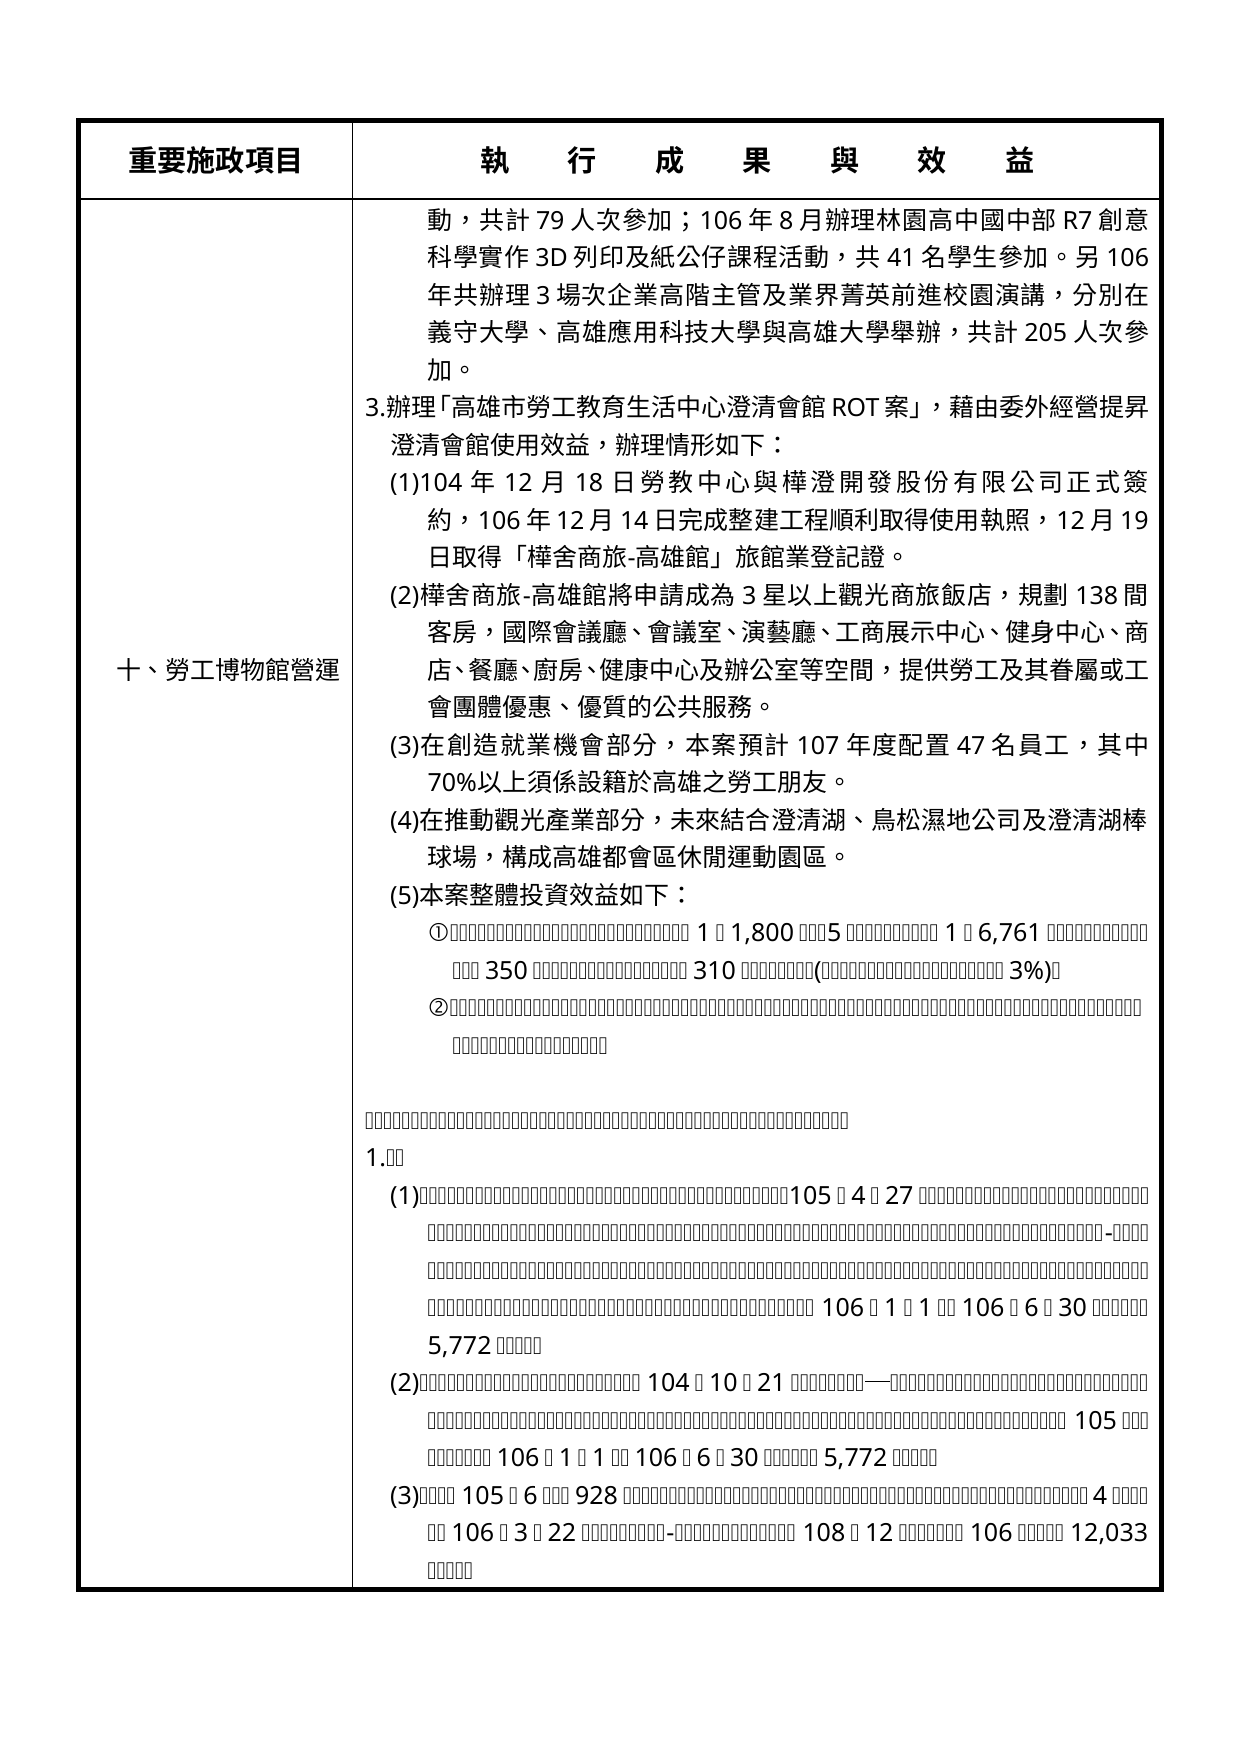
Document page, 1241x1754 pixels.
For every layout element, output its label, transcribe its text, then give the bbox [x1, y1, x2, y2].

table_header 執 行 成 果 與 效 益 [353, 123, 1159, 198]
table_cell 十、勞工博物館營運 [81, 200, 352, 1587]
table_cell 1.輔導本市各類型工會發展及協助籌組工會 (1)為健全工會組織功能，運用各級工會會議場合加強宣導，並指派專責人員加強輔導工會運作。 (2)協助本市勞工依工會法第11條規定籌組工會，包括1家聯合組織：本市獨立總工會；8家職業工會：高雄市課後照顧服務人員職業工會、高雄市服裝布品修補職業工會、高雄市經絡舒壓服務人員職業工會、高雄市母嬰月子照護員職業工會、高雄市人力資源管理人員職業工會、高雄市藥用植物植培職業工會、高雄市氧身波動能量調理人員職業工會、高雄市街頭藝人職業工會；4家產業工會: 台灣銀髮服務產業工會、台灣護師醫療產業工會、台灣足健按摩產業工會、高雄市多元職能培訓產業工會及高雄市街頭藝人職業工會，共計輔導籌組13家工會成立。 2.加強督導本市現有各級工會，確實發揮組織功能。 (1)為了解本市各級工會運作情形，適時解決工會各項爭議，指派相關人員列席本市各級工會會議。106年度輔導本市各級工會召開會員(代表)大會531會次、理事會2,123會次、監事會1,171會次，合計3,825會次。 (2)督導本市各級產職企工會按季填報會員動態統計表，另自行開發建置工會網路資訊管理系統，輔導各工會於系統建置基本資料、線上申請法定會議及上傳各項會議紀錄，俾以掌握工會組織概況，至106年12月底，已有854家工會使用。 (3)積極輔導未運作工會歩入常軌，達到精進工會組織業務輔導成效。 3.辦理本市106年績優工會會務評鑑 106年績優工會計有82家企、產、職業工會提出參選，經初評、實地評鑑及總評會議程序，評選出績優工會45家及勤進工會7家，預定於107年五一勞動活動系列中公開表揚。 辦理本市106年模範勞工選拔及表揚業務 1.研訂「高雄市106年模範勞工選拔及表揚實施計畫」及選拔標準，並成立評選委員會，議決本市106年度模範勞工55名當選名單。 2.於106年4月22日假勞工局1樓禮堂辦理「高雄市106年模範勞工表揚活動」，由陳菊市長親臨授獎，並與模範勞工合影留念。 3.於106年6月19日至23日假北越地區辦理「高雄市106年模範勞工國外旅遊活動」，模範勞工及眷屬共計68人參加，活動圓滿順利，成效良好。 輔導事業單位成立職工福利委員會及運作相關事宜： 1.106年度輔導職工福利機構會務運作，計1,254件次。 2.備查106年度預算書245件、105年度決算書357件、輔導主委改選180件、成立福委會及轉入本市或變更地址26件，其他項目為會議紀錄、開會通知、委員變更共455件。 3.106年度舉辦事業單位福利機構職工福利法令研習會1場次，計 448人參加，綜合座談發言及會後詢問問題踴躍。 1.推動高中職勞動法制教育，鼓勵本市各高職學校開設勞動法課程，106年度辦理高中職「勞動法制教育」巡迴演講，共計37所學校、63場次。 2.擴大勞工教育參與層面 (1)與國立教育廣播電臺合製「青春保可夢」節目，每週六晚間 8:00~8:30播出，與時下最流行的手遊雙關語作緊密連結，以故事型態邀請職場專家分享工作心法，帶出最新穎的新聞時事及法律觀念，並透過夢想留言小單元，讓生澀的勞動法令節目添增滿滿的青春夢想與吶喊。 (2)為了讓各行各業的勞工心聲與生命故事讓更多人聽見，於10月18日、25日及11月1日，舉辦為期3天的「勞動故事自己說」人才培訓活動。邀集30位工會幹部及會員前往參訓，變身「說故事達人」，前進高中職校園分享自身經驗。 (3)與高雄電台合製「我愛高雄－空中勞工局」節目，每週三下午4:00~4:40播出，除邀請業務相關單位宣導活動及政令，談論工時、工資、失業給付、勞工退休金、勞保常識、職業訓練、工廠安全衛生、職災勞工主動服務、性別平權及防範性騷擾等議題外，也邀請勞工朋友、職場達人分享職場經驗。 (4)106年度計發行高市勞工月刊8期，每期發行1.8萬份、年度合輯2,000本，並以電子報方式傳送訂閱民眾，呈現勞工權益法規、職災防範、勞動文化、勞工保險給付、就業案例分享等內容，利用活潑、生動的報導內容向民眾推廣勞動法規與勞政作為，促進民眾瞭解自身工作權益。 賡續辦理本市全民健康保險補助積欠款還款計畫。 1.賡續辦理本市勞工保險補助積欠款還款計畫。 2.106年度配合勞動部辦理勞保法令、職災保險及就業保險宣導會2場次，計497人參加。 106年度受理職災勞工死亡及失能者申請本市職災慰問金共計核發279件，新台幣1,973萬元。 1.配合勞動部職業安全衛生署推動職業災害勞工個案主動服務計畫，106年服務263位個案，提供職災勞工及家屬心理支持與社會適應。 2.主動關懷職災個案並提供諮詢，106年度提供職災權益諮詢1萬4,833人次、轉介法律協助173人次、經濟補助320人次、勞資爭議協處163次、復工協商48人次、轉介職傷中心7人次、轉介兒少福利4人次、轉介職能復健33人次、職業重建41人次、轉介心理諮商16人次、關懷支持1萬4,544人次、其他273人次，共計3萬455人次。 1.為加強推動性別工作平權政策，協助雇主辦理哺(集)乳室及提供托兒設托措施，解決員工托兒問題，穩定勞動生產力，於106年2月修正補助辦法名稱為「高雄市雇主提供哺集乳室托兒設施及措施補助辦法」，其中新增哺集乳室補助項目。於106年度補助之事業單位共計25家，補助項目分別是托兒設施1家，托兒措施13家，哺(集)乳室11家，並於4場說明會上宣傳性別工作平等法第23條法條規定及本市托兒設施及措施補助，補助金額72萬元，期能透過補助鼓勵事業單位提供友善職場。 2.為加強好神托APP功能，進行APP改版，內容除了維持補助資源年齡試算及照顧服務據點查詢功能之外，另新增活動佈告欄、孕婦親善停車位、友善懷孕商店、公共哺(集)乳室等相關資訊，其中親善地圖以使用者位置為中心，可自訂範圍及選擇托育資源種類，快速搜尋周圍托育相關資訊，使用者並可開啟手機推播功能，於貼心鬧鈴內設定小朋友出生年月日後，將收到申請小朋友的相關補助或是預防針施打時間的提醒通知。 1.期透過志願服務人員協助，解決人力不足問題，以擴大服務層面，提升政府服務品質。志工協助推展勞工福利、勞政事務之相關業務，服務項目有申請勞資爭議協調、調解、司法救濟程序時輔助推展各項身心障礙者職業訓練與就業輔導業務；支援協助訓練就業中心及所屬各就業服務站辦理職業訓練及就業服務工作；輔導、促進失業勞工再就業；推展勞工各項福利服務業務。 2.志工招募成果： 1.為協助本市勞工解決居住問題，特別提供復興西區國宅90戶及前峰東區84戶，共計174戶社會住宅，供本市弱勢勞工低價承租。 2.106年度租金收入計691萬元，並辦理承租戶申請租宅修繕約40戶次及修繕費用計146萬3,950元。 對於受僱於本市事業單位之工會幹部或勞工提供以下補助： 1.補助工會幹部及個案勞工遭資方解僱，為確認僱傭關係存在，經依勞資爭議處理法調解不成立或調解成立聲請強制執行遭法院裁定駁回於訴訟期間之律師費、裁判費及生活費用。 2.補助工會幹部及個案勞工為確認僱傭關係存在以外之其他勞資爭議事件致權益受損，經依勞資爭議處理法調解不成立或調解成立聲請強制執行遭法院裁定駁回，於訴訟期間之律師費及裁判費。 3.106年度申請83案，通過73案，補助人數182人，補助經費415萬1,778元；105年度申請65案，通過52案，補助人數212人，補助經費246萬8,988元。106年度申請案件較105年度增加18案，通過補助案件增加21案，然補助人數減少30人，顯示民眾經由權益基金補助爭取自身之勞動權益，並減輕民眾於涉訟期間對於頓失經濟收入來源之壓力與恐懼。 4.另倘遇勞工於調解不成立之案件，均適時宣導向法律扶助基金會申請補助之資訊，供當事人選擇政府訴訟扶助方式以減輕權益基金之負擔。 106年受理勞資爭議案件統計表 1.爭議類別 2.處理方式 3.勞資爭議線上申請案件自101年3月15日實施，至106年共受理4,490件，其中106年度計有1,158件。 4.勞資爭議線上申請撤回案件自105年7月1日實施，至106年共受理330件，其中106年度計有251件。 1.主動稽查本市轄區已依法開戶但未足額提撥催繳家數，計1,606家；未按月提撥催繳家數，計3,774家。 2.本市列管之事業單位辦理無舊制暨結清註銷勞工退休準備金專戶者，計285件；已足額提撥解除列管者，計671件；申請暫停提撥1年者，計10件；同意漸進輔導者，計207件；對法令遵循度不佳被裁罰者，計11件；另核辦勞工退休準備金監督委員會相關變更及退休金給付等計1,337件。 為督促事業單位確實依勞動基準法規定辦理，保障勞工權益，106年度配合勞動部實施「醫療院所」、「儲備運輸物流業」、「保全業」、「幼兒園」、「養護機構」、「部份工時勞工」、「勞動派遣」、「金融保險業專案」「中山大學商圈工讀生專案」、「小客車租賃業代僱駕駛聯合稽查」等多項專案勞動檢查；另針對事業單位易違法情事(如：超時工作、未給加班費、未給例假等)規劃「複查專案」、「製造業」等多項自主勞動檢查；並會同其他機關聯合稽查(社會局公共安全專案、監理所遊覽車工時查核、教育局建教生訪查等)及受理民眾檢舉實施勞動檢查共計查核4,360件。 2.106年勞動基準法裁處罰鍰案件計1,305家次，罰鍰金額5,997萬元。 3.106年度執行宣導會場次93次，宣導會課程著重於加強事業單位遵守勞動基準法、性別工作平等法促進平等措施、勞工退休準備金提撥及職場安全衛生促進、企業托兒及哺乳室諮詢輔導服務之認知。 4.106年度輔導本市僱用勞工30人以上之事業單位完成新訂或修正工作規則，以明確規範勞資雙方權利義務，計711家；累計至106年度核備計有1,945家次，另核備適用勞動基準法第84條之1工作者計1,960家次。 1.成立「雄愛勞工輔導團」，培植具備勞動條件及安全衛生專長的民間志願服務人力，以「服務宅配到府」之理念，主動入場輔導，用問題診斷、提供改善方案來代替消極的裁罰。106年度招募29位輔導員，執行1,098廠次安全衛生輔導訪視。 2.累計至106年，共已成立「航太工業」、「永續環保」、「石化產業」、「中鴻」、「天聲」、「金屬工業」、「校園」、「高杏醫療」、「公共工程」、「台電顧工安」、「安拓螺絲」、「𡘙師傅食品」等12大安衛家族，以安衛設施補助、相互觀摩及知識管理等相關資源，協助弱勢中小企業提昇勞安技能，強化勞工工作安全，促進地方基層勞工就業，106年度計辦理說明會、運作會議、訓練及觀摩共16場次活動，計910人次參加。 3.106年本市推行105年度職業安全衛生優良單位及人員活動，計薦送13家事業單位及9位優良人員代表本市參加勞動部全國性優良單位及人員選拔，其中全國性選拔部分，2家事業單位獲得五星獎、3家獲得優良單位獎、2位人員獲得優良人員獎，於106年11月14日舉行頒獎及表揚典禮。 1.106年辦理一般安全衛生檢查、專案檢查、勞動條件檢查、申訴檢舉案檢查、重大職災檢查、災害調查、復工檢查、會同檢查、會勘及上級交辦檢查案件，共計實施場次： (1)勞動檢查：1萬9,238場次。 (2)職業安全衛生宣導：280場次。 (3)罰鍰處分：547件次。 (4)停工：200場次。 2.106年本市重大職業災害死亡人數統計： 106年重大職業災害死亡人數計37人，較105年重大職業災害死亡人數40人，減少3人，降幅達7.5%，將持續精進防災措施，以確保勞工生命財產安全。 高雄市重大職業災害死亡人數統計統計：(至106年12月31日止) 1.外勞查察、法令諮詢、爭議處理及就服機構管理 (1)106年辦理外籍勞工查察訪視案件計2萬2,005件；另查獲非法工作外國人案件74件、「聘僱未經許可、許可失效或他人所申請聘僱之外國人」案件60件及其他125件。 (2)106年度受理有關外籍勞工法令諮詢案件計1萬2,010件；處理外勞勞資爭議案1,911件；辦理雇主與第二類外國人提前解約驗證共6,687件。 (3)為落實私立就業服務機構管理，依評鑑成績分級辦理訪查，A級42家年度內訪查1次，B級100家年度內訪查2次；C級4家年度內訪查4次，已完成訪視258家次。 2.促進外籍勞工在台生活適應 (1)辦理「106年度印尼文化節」活動計有1,000人參與。 (2)配合本市五一勞動節辦理「模範外籍勞工服務表揚活動」，共15名傑出外勞受獎表揚。 (3)辦理106年度「越南文化節計畫」活動，計有1,000名泰國籍勞工參與。 3.外籍勞工法令宣導 (1)結合內政部移民署及本府衛生局宣導外籍勞工來台相關注意事項、衛生規定及相關法令權益規定，另個別針對家庭類雇主、事業單位雇主、外籍勞工及私立就業服務機構進行宣導，計辦理8場，參加人數約有584人。 (2)至鳳山新城活動中心、左營果貿社區、正勤國宅及高雄醫學院等地辦理「社區關懷家庭看護工巡迴服務活動計畫」，以法令宣導闖關遊戲併同發放DM活動，計800人次參加。 1.勞工大學課程區分為勞動事務部及勞工學苑部兩部分，其中勞動事務部開設課程係依據本府勞工局及所屬機關相關法令宣導需求，以提昇勞工朋友法令知能；勞工學苑部開設之課程，則參酌市民需求及建議設計，規劃語言進修、休閒舞蹈到生活技藝等課程。 2.106年度勞動事務部共開設「就業服務人員專業職能」、「勞動法令初階」、「勞動法上的民法基礎概念」等3班，共計132人次參加；勞工學苑部針對勞工美學、技藝及運動休閒等課程開辦4期464班，鼓勵勞工在職場之外培養其他興趣及知能，提升生活品質與休閒樂活，共計報名人數8,545人、結業人數7,859人。 1.勞教中心獅甲會館住宿部及場地服務106年度服務總人次共計5萬1,798人，合計收入金額530萬485元。 2.為增進獅甲會館空間利用率，運用會館1、2樓場域成立「R7南部時尚創新基地」，結合經濟部工業局所轄五大法人，藉以提升青年就業效益及高雄產業發展，凝聚紡織、數位、文創產業能量，串整聚落和繁榮地方經濟。106年度重要績效如下： (1)財團法人鞋類暨運動休閒科技研發中心(R7創藝所在)與樹德科技大學及屏東科技大學合作，106年培訓10位袋包設計開發高階人才，截至106年7月已積極輔導52家廠商、開發450款新產品、印花素材215款、品牌形象塑造及推廣180家、多元產學合作10案等，為「前店後廠」創新營運模式，已促成營業收益逾2.4億。另於105年10月底成立袋寶DeBo觀光工場，合計已超過6,000人次參觀導覽與手作DIY，其中高中以下學子占半數，從小開始培養時尚教育美學的養成。 (2)財團法人塑膠工業技術發展中心於106年起新增3D列印筆、指尖陀螺等體驗課程，並結合在地創客舉辦市集，106年共計辦理25場活動，培育超過200名學員。另與勞動力發展署合辦「產業人才投資方案」，共辦理7班次，課程內容包含工業設計、逆向掃描及無人機，培訓超過105名產業人才。 R73D我形我塑以前店後廠模式，提供產品快速開發、客製化、少量多樣化生產的服務，運作至今協助在地廠商，提升產值約為超過500萬元，累計辦理3D體驗課程及DIY機台組裝活動共35場次、600人次、營收200萬以上，並創造R73D場域參觀總人次逾4,500人次。 (3)經濟部石化產業南部推動辦公室106年6月至7月辦理南部林園高中及仁武高中石化專班至日本九州地區，並安排三菱化學-黑崎事業所、北九州生態工業園區、北九州環境博物館進行產業與生態參訪，引導學生重新認識石化產業，進而重建石化產業高值化發展形象，共計35人次參加；106年7月與台灣中油公司石化事業部合作，辦理林園高中石化專班高一班與高二班暑期化學營隊活動，共計79人次參加；106年8月辦理林園高中國中部R7創意科學實作3D列印及紙公仔課程活動，共41名學生參加。另106年共辦理3場次企業高階主管及業界菁英前進校園演講，分別在義守大學、高雄應用科技大學與高雄大學舉辦，共計205人次參加。 3.辦理「高雄市勞工教育生活中心澄清會館ROT案」，藉由委外經營提昇澄清會館使用效益，辦理情形如下： (1)104年12月18日勞教中心與樺澄開發股份有限公司正式簽約，106年12月14日完成整建工程順利取得使用執照，12月19日取得「樺舍商旅-高雄館」旅館業登記證。 (2)樺舍商旅-高雄館將申請成為3星以上觀光商旅飯店，規劃138間客房，國際會議廳、會議室、演藝廳、工商展示中心、健身中心、商店、餐廳、廚房、健康中心及辦公室等空間，提供勞工及其眷屬或工會團體優惠、優質的公共服務。 (3)在創造就業機會部分，本案預計107年度配置47名員工，其中70%以上須係設籍於高雄之勞工朋友。 (4)在推動觀光產業部分，未來結合澄清湖、鳥松濕地公司及澄清湖棒球場，構成高雄都會區休閒運動園區。 (5)本案整體投資效益如下： 量化部分：本案依財政部審定整建興建投資金額至少新臺幣1億1,800萬元，5年內預計總投資金額達1億6,761萬元，其中包括定額權利金每年350萬元，營運期間土地及房屋租金每年約310萬元及營運權利金(本案公共建設及附屬事業合併支稅前營業收入3%)。 質化部分：包含空間活化擴大使用效益、民間機構投入改善既有設施、創造地方就業機會、串聯鳳山鳥松區商業活動，以及完善澄清湖風景特定區觀光服務機能等，創造市民、政府與民間機構三贏之公共服務。 勞工博物館肩負保存及推廣勞動文化的使命，因此，運用研究、典藏、展覽、推廣活動等多樣形式彰顯與行銷勞動文化： 1.展覽 (1)勞工博物館以高雄勞動、產業發展歷史及各年代之代表性產業勞動者生命經驗為主軸策展，105年4月27日開展之「木工家具職人展暨五一勞動特展」，整合高雄市立歷史博物館、台南產業家具博物館及美雅家具有限公司之館藏及展覽物件，藉由探索木工產業的興衰變遷歷程，並透過人類最早使用木工具的改良及前人的木工智慧-「榫卯技藝」，帶出木工技藝傳承的艱辛，及對勞工工作權的衝擊與產業文化的創新，另配合本次展覽邀請國立屏東科技大學及甘丹創新公司之學者專家辦理數場五一勞動講座及木工手作體驗活動課程，讓民眾瞭解勞動者於整個社會所扮演的角色，並體驗及學習木工技藝的智慧，自106年1月1日至106年6月30日閉展，計有5,772參觀人次。 (2)利用視障者非按摩職類勞動者口述訪談與影像紀錄，於104年10月21日推出「眼出睛彩─看見視障工作者」特展，讓社會大眾透過互動體驗，了解視覺障礙的生活世界，並學習打造友善環境，翻轉社會大眾對視障工作者只能從事按摩及算命之刻板印象，獲得參觀民眾及學生廣大迴響，並榮獲勞動部就安基金評鑑105年最佳創意獎殊榮，自106年1月1日至106年6月30日閉展，計有5,772參觀人次。 (3)文化部於105年6月補助928萬元，辦理打拼人生常設展更新及空間規劃設計案，辦理展示環境修繕、硬體設施提升及典藏保存設備設置之規劃，4樓展示空間於106年3月22日推出「汗水的印記-高雄ㄟ勞工」常設展，展覽至108年12月，自開展日至106年止累計有12,033人次參觀。 (4)106年全年共計13,978人次館參觀。 2.勞動影像紀錄及微電影 繼105年申請勞動部就安基金獎勵金辦理「這些年，我在台灣打工的日子-東南亞移工自拍影片工作坊」一案，業於105年12月15日假勞工局勞工教育生活中心獅甲會館R7創藝所在展演廳舉辦成果發表記者會，活動現場參與移工及團體反應熱烈，並推展「離鄉背井，情菲得已-東南亞移工自拍影片成果輪播計畫」。106年賡續申請勞動部就安基金獎勵金，預計於107年辦理「這些年，我在台灣打工的日子-東南亞移工自拍影片公播版巡迴映演計畫」，將移工自拍影片帶至學校、社區大學、民間NGO組織等地與台灣民眾分享，並於移工朋友常聚首之處如加工區、教會、火車站等地公開放映或提供線上觀賞途徑，真正走入移工社群，促進東南亞移工與台灣民眾之交流。 3.展館空間設施升級 繼105年爭取文化部928萬元補助，於106年辦理規劃與改善勞工博物館無障礙空間及友善性別空間，並進行展示環境修繕、硬體設施提升及典藏保存設備設置之規劃，106年賡續爭取文化部「博物館與地方文化舘營運提升計畫」獲核定資本門371萬元及經常門50萬元，總計421萬元補助經費，辦理勞工博物館展示空間(含行政空間)之改善、頂樓防水工程、典藏室保存設備升級、造船產業常設展、眼出睛彩-看見視障工作者特展之移展等，以提升友善平權之服務及提升展覽效益。106年爭取107-109年資本門3,386萬元及經常門900萬元，經文化局初審通過，提送文化部複審中，擬辦理展場整修、勞動歷史常設展、女性勞動常設展、服務升級與友善平權–心南向交流營、移展攤車設計及典藏數位化-勞動文物數位加值計畫等。 1.因應本市產業發展與就業市場需求，本府勞工局訓練就業中心以「產訓合作」模式辦理公費培訓職前訓練，結合民間企業規劃切合市場所需職類課程，並提供學員實習及就業機會，使參訓學員充分了解就業標的，結訓後也能立即就業。106年度共辦理2梯次，開設食品烘焙班、美髮設計師養成班、地方風味小吃班、電機控制班、輕食餐飲實務班、汽機車修護班、水電裝修實務班、美容女子SPA實務班「產訓合作」自辦職前訓練班(訓練時數684小時)，結訓學員309人，訓後就業率均達90%以上。 2.106年度配合中央辦理全國技能檢定、即測即評即發證及日間養成專案檢定等各項技能檢定計32梯次，服務2,094名考生；106年度輔導受訓學員參加各項技能檢定考照，合格通過者414人次。 3.為鼓勵受訓學員將所學回饋社會，106年度至醫院、安養之家、兒童之家及學校等提供民眾義剪、西點烘焙、風味小吃體驗等，共計30場次公益活動服務項目，服務7,186人次。 1.運用勞動部就業安定基金補助辦理失業者職業訓練，班別規劃原則除依類別區分為5大類外，另以指定區域、指定班別等方式辦理，106年共開辦「中西薈萃餐飲技能培訓班」、「大客車班」等32班，報名人數計2,047人、開訓人數920人、訓後三個月就業輔導中，預期就業率可達8成。 2.配合地方特色產業發展，辦理偏遠區域及弱勢族群在地化職業訓練： (1)針對本市轄區新住民之需求，開辦適合新住民參訓之餐飲、家事職類等班別，並以新住民為優先錄訓。招生簡章亦翻譯成泰國、印尼、越南語等，方便新住民報名參訓，新住民參訓人數計46人，佔總參訓人數5%。 (2)針對本市轄區原住民，開辦適合原住民參訓之工商職類等班別，原住民參訓人數計52人，佔總參訓人數5.65%。 (3)積極與臺灣高雄少年及家事法院合作，協助「弱勢青少年(更生人)」參加職業訓練，並輔導就業以減少社會問題，由該院轉介報名，經評估篩選後5名弱勢青少年參訓，5人結訓，目前2人已就業，3人就業輔導中。 (4)因應高雄市鋼鐵、船舶、遊艇及螺絲扣件等在地特色產業，於本市楠梓區開設『物料搬運工具專業人才培訓班』，透過專業人才的訓練，解決傳統產業缺工問題，並協助其考取相關職業證照，迅速就業。 3.106年度偕同晶城環保服務有限公司、社團法人高雄市美容教育學會等結訓學員，共同辦理中低收邊緣戶居家清潔及義剪公益活動，讓更多市民明瞭職業訓練資源成果，總計辦理6場次，服務250人次。 1.106年辦理就業服務績效: 2.整合轄區資源，辦理大、中、小、單一型現場徵才活動，106年度共辦理505場次，參與廠商3,418家，初步媒合16,539人次，初步媒合率56%。 3.106年度運用「勞動部勞動力發展署」補助各項政策工具，協助弱勢者獲得就業機會，相關補助情形如下： (1)依據「就業保險促進就業實施辦法」辦理雇主僱用失業勞工獎助成功推介257位就業弱勢者就業。 (2)依據「就業保險促進就業實施辦法」辦理臨時工作津貼成功推介270位就業弱勢者就業。 (3)辦理職場學習及再適應計畫成功推介278位就業弱勢者進入企業就業。 4.透過「就業巡迴專車」，以行動辦公室作業模式，深入本市各社區，進行就業諮詢服務，106年度共計巡迴133個車次，提供諮詢服務4,264人次、推介就業259人次。 5.為提升現場徵才作業效率，105年更新「電子履歷表系統」，提供求職者於線上系統先行填寫履歷資料，並於徵才會場直接掃瞄身分證列印，可大幅降低求職民眾填寫時間，106年度民眾運用該系統填寫資料計3,548筆。 6.結合本市生活扶助戶，主動提供個案就業服務，協助生活扶助戶瞭解就業市場趨勢，增進其就業知能，並針對就業遭遇障礙者，提供一對一客製化個案就業服務，106年共服務4,810人次，輔導就業3,385人次，就業率70%。 7.結合矯治機構辦理入監就業宣導45場，共服務877人。另辦理2場監獄徵才活動，初步媒合45位更生人就業。 8.辦理106年毒品防制宣導暨轉銜輔導活動16場、共計服務1,398人，106年行動就業家-就業講座24場、服務680人，總計服務2,078位藥癮更生朋友，激發就業意願，提供就業資訊。 9.辦理106年促進街友就業意願計畫，針對就業意願薄弱之街友，透過心理諮商、成長團體及就業輔導活動等方式，激發街友求職就業的意願，進而穩定就業。106年共計提供服務82人、服務1,525人次、推介就業成功28人、穩定就業4人。 10.106年辦理小資行銷高手衝刺班計畫，透過7場就業促進研習課程暨1場職場觀摩活動，協助有創業意願特定對象弱勢就業者了解市場需求，認識行銷管道與策略，提升行銷手法，共計輔導40人，其中12人已小資創業。 1.首創「幸福高雄移居津貼」 (1)為鼓勵大專以上青年移居本市工作，以提升就業率及促進產業發展，106年訂定「高雄市政府幸福高雄移居津貼發給要點」，符合資格條件且設籍本市者，每月補助1萬元；最長補助12個月。 (2)106年度自7月12日開始受理申請，至7月31日截止受理，共計161件申請案，其中137件進入策略性產業之審查，總計核定補助115人。 2.校園客製化服務 (1)辦理「客製化就業促進活動」，與本市15所高職及大專院校合作，協助15-29歲高職以上在學/應畢青少年進入職場前，從「職涯評測」、「客制化職涯講座」、「客制化就業媒合活動」至「專人就業輔導」等面向，進行完整分析與輔導，以發掘自我職涯、自我優勢、了解產業概況，並予以協助後續就業服務、強化青年競爭力。總計辦理54場次、2,177人參與。 (2)積極與高職及大專校院合作辦理校園徵才暨駐點活動，106年度共辦理27場校園徵才活動，邀請852家廠商參加，提供3萬1,592個就業機會，參加青年學子共2萬357人次遞送履歷，初步媒合7,902人次就業，媒合率39%，並追蹤輔導至穩定就業3個月。 (3)創新規劃辦理「職涯導師計畫」，配合轄內學校需求辦理職涯團體工作坊(20人以上)或於校園駐點、現場徵才及就業服務站，針對尚未釐清職涯方向之青年提供「CPAS職業適性診斷測驗」暨進行一對一深度職涯諮詢，俾學生及早職涯規劃與實踐。106年度職涯諮詢服務347人次，職業適性測驗評量332單位；辦理21場次團體工作坊，1,225人次參與。 (4)106年度於轄內「高苑科技大學」、「高雄應用科技大學」、「高雄海洋科技大學」、「第一科技大學」「高雄醫學大學」、「東方設計大學」及「育英醫專」等7校設置校園就服台，服務青年學子。 3.青年創意平臺續航 (1)106年4-6月辦理「南台灣木作X創客人才培育計畫」，辦理1場活動木作成果展，展示作品逾百件，現場吸引達10,916人次參觀，並辦理木作創客交流記者會及20場次木作創客DIY活動，參與人次共計485人次，而V-MAKER網路平台點閱率亦達14,705人次以上。並針對木作創客招募學員及實施人才培育，讓參與的學生以木作創客課程、工作坊及小額接案的方式提升青年就業率。未來也將結合在地產業繼續推動多元就業創業活動，讓高雄產業更加活躍蓬勃。 (2)為延續105年「青年職涯輔導暨創業育成計畫」，106年7-10月與行政院南區青創基地合作「青年三創輔導育成計畫」，辦理三創產業需求分析、創業諮詢工作坊及創業輔導等課程，共辦理30場青年三創育成講座，參加人數達1,318人次，並完成30份創業風險分析及10份創業貸款計畫書，成果豐碩。另於10月26日舉辦「旅行世界，創意眼界」青年三創講座，邀請知名背包客夫妻賴啟文、賴玉婷分享環遊世界365天、勇闖27個國家的歷程；並舉辦創業輔導成果發表會，表揚10位創業新秀，也透過賴啟文伉儷與創業朋友的交流，激盪新世代的創業新思維，參與人次約300人次。藉此持續深耕高雄青年創客之發展及提升就業率。 1.106年全年爭取民間團體多元就業開發方案計核定18個計畫，提供69個工作機會。 2.106年全年爭取培力計畫核定2項計畫，提供21個工作機會。 3.106年全年辦理暑期青年職場體驗計畫共進用303名工讀生。 4.106年7月3日至8月9日辦理「高雄市106年6月1日豪雨災後復建臨時工作津貼計畫」，共進用20名人力。 1.配合就業媒合活動進行宣導，共計5場次，4,200人次參與。 2.106年全年受理就業歧視申訴70案，分別係階級歧視1案、黨派歧視1案、出生地歧視1案、容貌歧視2案、年齡歧視3案、性別歧視23案、懷孕歧視7案、未妥處性騷擾案32案。 3.為鼓勵事業單位積極落實性別工作平等法，並達到消除性別歧視、性別工作權的實質平等，辦理106年度防制就業歧視促進性別平等宣導活動，共計辦理12場，參與人次達755人次。 4.辦理106年就業歧視及性別平等裁罰案計14案。 5.106年度配合勞動部及協助所屬訓練就業中心現場就業媒合活動，進行就業歧視、性別工作平等及性騷擾防治措施宣導活動計5場次，宣導約2,500人次。 1.每月定期審核本市義務機關(構)身心障礙者定額進用情形，截至106年底清查本市12月份定額進用概況：義務機關1,724家，其中超額進用925家、足額進用733家、未足額進用66家；法定應進用身障者總人數5,649人，加權後進用9,675人，法定應進用未足數73人。 2.輔導本市未足額義務機關構並積極協助進用身障者，106年度累計訪視廠商數144家，共600家次，進用身障者人數24人。 3.表揚本市進用身心障礙者績優單位，106年度計7個單位受獎。 106年度核發超額進用身障者獎勵金，累計審核通過145家次、超額獎勵人次996人、獎勵金額498萬元。 106年度辦理身心障礙者創業設備及房租補助，自力更生補助4件，補助金額共計36萬元整。 106年度辦理「拓展身心障礙者原創產品開發周邊商品暨提升品牌形象計畫」，共輔導12位身心障礙者研發新商品，另為協助身心障礙者手作商品提高其能見度及實質營收，辦理開拓商品展售，106年12位身障創業者由本府勞工局媒合活動中實質收入為133萬餘元。 1.補助本市10家庇護工場(喜憨兒創作料理、喜憨兒高雄工場、折翼天使庇護商店、湖畔咖啡屋、美味佳餐坊、一家工場、清潔大師工作隊、中外餅舖庇護工場、喜歡你咖啡鳳山庇護商店及枝枝文創庇護商店等10家)辦理庇護性就業服務計畫，安置164名庇護性就業者及6名職場見習者。 2.推動 2017提升高雄市庇護工場營運銷售及產品推廣計畫，辦理「庇護一卡GO」尋寶集章活動，於活動期間消費滿千元，即送電影票乙張，累計消費金額達80萬元；首創高雄市跨工場組合式禮盒-「給愛的國度」，整合各庇護工場商品於禮盒中統一行銷，共銷售2339盒，銷售金額達109萬元；首創「捎來幸褔 樂捐中秋」活動，除送禮自用外，請企業、公(工)會樂捐愛心禮盒，由本府勞工局轉贈給弱勢勞工家戶，活動獲得中油公司等8家熱列回響，採購金額達26萬元；辦理3場次全民瘋庇護工場採購列車活動，第1場邀集近百位醫師與醫師娘參與活動，當日採購金額達75萬元，第2場及第3場有33名一般民眾報名參加，採購金額達5萬9,000元，3場活動採購金額共計80萬9,000元，成功為庇護工場衝高銷售量。 1.本府勞工局以自行辦理並結合民間身障福利團體資源，委託18家民間社團共同辦理身心障礙者支持性就業服務，106年度本項業務總計由39位就服員提供服務，服務人數1,004人，其中新開案580人，推介成功532人、穩定就業成功345人。 2.設置職業重建個案管理員，針對有就業需求及意願的身心障礙者進行一對一深入評估，擬訂個別化服務計畫，並依其需求連結各項資源；106年度累積服務個案人數946人。 3.為協助身心障礙者排除職場上的困難，提升工作效能，辦理職務再設計服務，運用專家諮詢輔導資源，配合環境、設施、設備改善經費之補助，使身障者能在職場貢獻所長。106年度核准件數計78件，核准金額231萬4,608元。 4.推動「促進身心障礙者社區化就業-高雄市關懷偏鄉身障者就業服務計畫」，採個案委託服務方式，委請專業團體提供本市18個偏鄉區域之支持性就業服務，106年度就業推介成功35人。 5.針對身障者個別職業重建服務需求，提供個別化服務及訓練，106年度共提供21人個別化服務及訓練。 6.推動協助未足額義務進用單位重點輔導計畫，定期彙整未足額義務進用單位資料，由各就服站之身障就業服務員分區進行主動關懷輔導，106年度累計訪視廠商數600家次，促進身障者就業人數24人。 1.視障按摩業輔導 (1)累計至106年本市視障按摩據點數量為120處，執業視障按摩師285人，每年定期主動關懷訪視。 (2)推動視障按摩服務據點新設及經營輔導補助計畫，由學者專家組成輔導小組，全年度補助視障按摩據點6處，補助總金額100萬元。 (3)辦理106年度視障按摩行銷暨宣導計畫，共辦理20場次宣導活動，參與活動視障按摩師累計120人次，民眾參與人數達1,781人次，活動創新，採行任務激勵模式，鼓勵按摩師自我行銷並主動與民眾互動，成效顯著。 2.視障者職業重建服務 (1)提供個別化職業重建服務，共計服務38名視障者。另提供3位視障者共50小時個別專業諮商輔導，5位視障者計97 小時個別技能訓練課程，提升職前準備或職場能力。 (2)為提升視障者3C資訊職能應用能力，依個別視障者需求提供每人最高30小時3C應用課程，全年度提供9位視障者服務，課程內容包含盲用電腦、智慧手機操作及平版電腦使用等。 (3)進用視障者2人擔任電話服務員，全年電話服務共計2萬6,545 通次，累積職場經驗。 (4)辦理1場次全國性視障職業重建業務交流活動及2場次專業知能研習課程。總計參與人次達71人次。 1.自辦職業訓練於106年3月至11月開辦9職類12班，計有「AutoCAD製圖與3D列印班」、「客服行銷及辦公行政養成班」、「電腦維修與網路應用班」、「數位美工設計班」、「創意皮件商品設計班、「創意服飾修改實務班」、第一梯次及第二梯次「農作園藝班」、「洗車美容班」與「清潔廚務班」， 99名學員結訓，參加檢定通過率達65.4%，訓後持續協助就業媒合中。 2.爭取中央經費委託辦理日間養成職訓班，委託各訓練單位開辦「旅館餐飲業房務暨清潔服務培訓班」、「養生紓壓技能班」、「照顧服務班」、「行政事務班」、「飲料調製暨烘焙麵包培訓班」及「專業美髮助理養成技能班」等6班。另為提升職訓服務廣度，於杉林區辦理「有機農場實務班」1班。106年共計辦理7班， 85名學員結訓，至106年止已有3職訓班完成訓後就業輔導，輔導就業率計63％，其餘職訓班持續進行就業輔導中。 3.106年度第二專長(進修)職業訓練班，委託高雄市按摩工會、義守大學、實踐大學、高雄中餐服務人員職業工會附設職業訓練中心與大榮高級中學與等5家訓練單位辦理「職場按摩進修班」、「美工視覺設計實務班」、「袋著幸福兔台灣-手縫拼布班」、「中式美食技能班」、「咖啡調飲實務技能班」共計5職類，60名學員結訓，在職穩定度達86%。 4.辦理身障基金辦理E化實務整合培訓計畫，計辦理１班次，11名學員結訓，考取證照率91.6％。 5.爭取中央經費辦理「身心障礙者職業訓練多元行銷推廣計畫」，配合身心障礙者職業訓練班開訓、結訓成果展現及招生活動，從11月1日起展開一系列多元媒體宣導活動，行銷本市身心障礙者職業訓練成果，促進身心障礙者、社會大眾及企業雇主深入了解與運用身障職業訓練。另於11月30日於高雄大遠百完成「身障職訓結訓成果展暨徵才活動」，當日結合委訓單位辦理職訓成果展示(售)皮件、布藝、園藝等創意市集，提供免費限量手作工藝DIY，讓身障學員展現精彩的訓練成果，約500位民眾參加。 1.辦理「職務再設計業務宣導座談會」，各公部門身障同仁共計16人與會。 2.辦理身障徵才活動： (1)於5月18日上午在鳳山行政中心１樓禮堂辦理「身障暨一般徵才活動」，共 25家廠商參加、提供255個職缺。 (2)於11月30日下午在高雄大遠百百貨1F戶外廣場辦理「促進身心障礙者就業現場徵才活動」，共31家廠商參加、提供97個職缺。 (3)為服務參加活動的身障朋友，活動現場有身障就業服務員協助身障者面試，並提供聽語障者手語翻譯服務，及創業貨款、職務再設計輔具展示等諮詢服務。 [353, 200, 1159, 1587]
table_header 重要施政項目 [81, 123, 352, 198]
